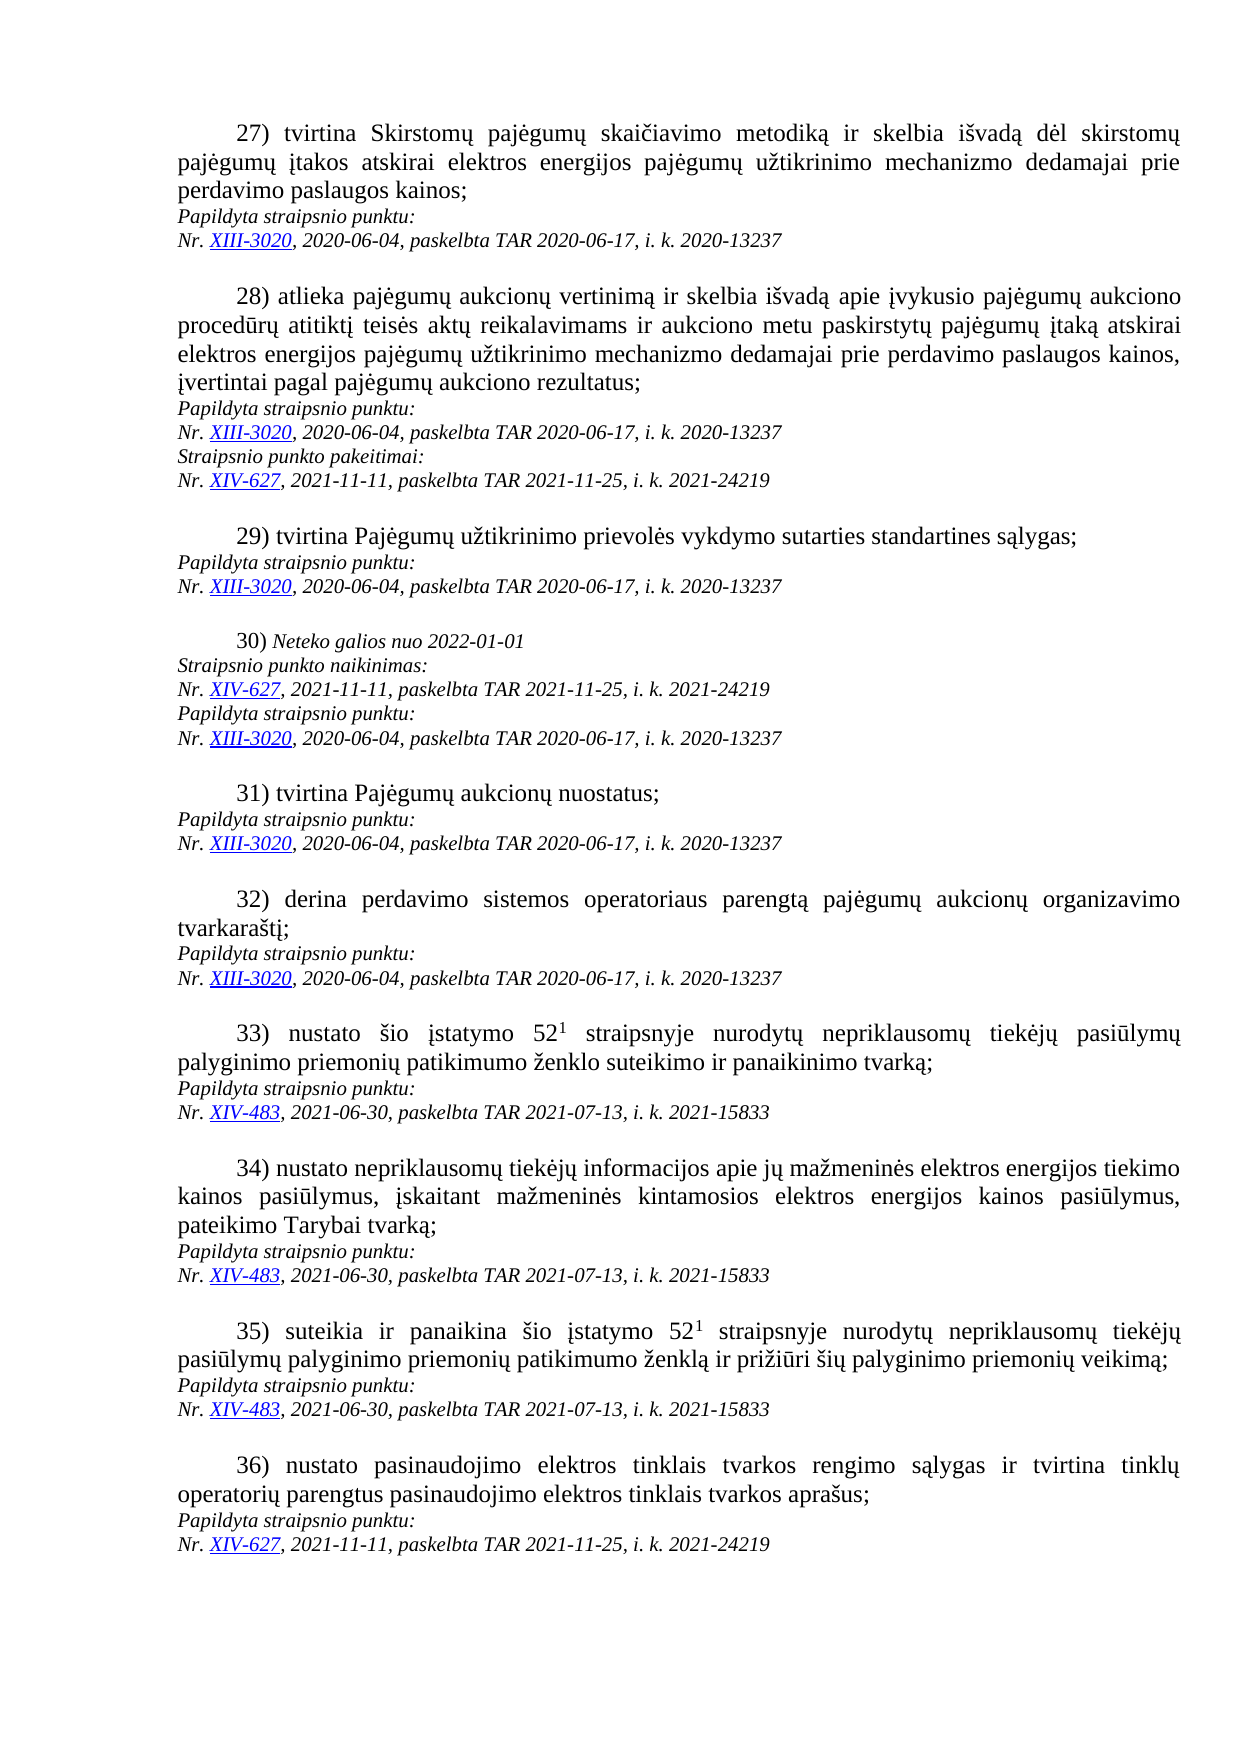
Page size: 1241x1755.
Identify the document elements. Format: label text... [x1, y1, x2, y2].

text Nr. XIV-627, 2021-11-11, paskelbta TAR 2021-11-25, i. k. 2021-24219 [177, 677, 1181, 701]
text Papildyta straipsnio punktu: [177, 204, 1181, 228]
text 34) nustato nepriklausomų tiekėjų informacijos apie jų mažmeninės elektros energijos tiekimo kainos pasiūlymus, įskaitant mažmeninės kintamosios elektros energijos kainos pasiūlymus, pateikimo Tarybai tvarką; [177, 1153, 1181, 1239]
text Nr. XIV-483, 2021-06-30, paskelbta TAR 2021-07-13, i. k. 2021-15833 [177, 1100, 1181, 1124]
text Nr. XIII-3020, 2020-06-04, paskelbta TAR 2020-06-17, i. k. 2020-13237 [177, 831, 1181, 855]
text Papildyta straipsnio punktu: [177, 550, 1181, 574]
text Papildyta straipsnio punktu: [177, 701, 1181, 725]
text Nr. XIV-483, 2021-06-30, paskelbta TAR 2021-07-13, i. k. 2021-15833 [177, 1263, 1181, 1287]
text Nr. XIV-627, 2021-11-11, paskelbta TAR 2021-11-25, i. k. 2021-24219 [177, 468, 1181, 492]
text 30) Neteko galios nuo 2022-01-01 [177, 627, 1181, 653]
text 33) nustato šio įstatymo 521 straipsnyje nurodytų nepriklausomų tiekėjų pasiūlymų palyginimo priemonių patikimumo ženklo suteikimo ir panaikinimo tvarką; [177, 1018, 1181, 1076]
text 29) tvirtina Pajėgumų užtikrinimo prievolės vykdymo sutarties standartines sąlygas; [177, 521, 1181, 550]
text 31) tvirtina Pajėgumų aukcionų nuostatus; [177, 778, 1181, 807]
text Nr. XIII-3020, 2020-06-04, paskelbta TAR 2020-06-17, i. k. 2020-13237 [177, 725, 1181, 749]
text Nr. XIII-3020, 2020-06-04, paskelbta TAR 2020-06-17, i. k. 2020-13237 [177, 574, 1181, 598]
text Papildyta straipsnio punktu: [177, 807, 1181, 831]
text 27) tvirtina Skirstomų pajėgumų skaičiavimo metodiką ir skelbia išvadą dėl skirstomų pajėgumų įtakos atskirai elektros energijos pajėgumų užtikrinimo mechanizmo dedamajai prie perdavimo paslaugos kainos; [177, 118, 1181, 204]
text 28) atlieka pajėgumų aukcionų vertinimą ir skelbia išvadą apie įvykusio pajėgumų aukciono procedūrų atitiktį teisės aktų reikalavimams ir aukciono metu paskirstytų pajėgumų įtaką atskirai elektros energijos pajėgumų užtikrinimo mechanizmo dedamajai prie perdavimo paslaugos kainos, įvertintai pagal pajėgumų aukciono rezultatus; [177, 281, 1181, 396]
text Papildyta straipsnio punktu: [177, 396, 1181, 420]
text Straipsnio punkto naikinimas: [177, 653, 1181, 677]
text 36) nustato pasinaudojimo elektros tinklais tvarkos rengimo sąlygas ir tvirtina tinklų operatorių parengtus pasinaudojimo elektros tinklais tvarkos aprašus; [177, 1450, 1181, 1508]
text Nr. XIV-483, 2021-06-30, paskelbta TAR 2021-07-13, i. k. 2021-15833 [177, 1397, 1181, 1421]
text Straipsnio punkto pakeitimai: [177, 444, 1181, 468]
text Nr. XIII-3020, 2020-06-04, paskelbta TAR 2020-06-17, i. k. 2020-13237 [177, 228, 1181, 252]
text Papildyta straipsnio punktu: [177, 1076, 1181, 1100]
text 32) derina perdavimo sistemos operatoriaus parengtą pajėgumų aukcionų organizavimo tvarkaraštį; [177, 884, 1181, 941]
text Papildyta straipsnio punktu: [177, 1239, 1181, 1263]
text 35) suteikia ir panaikina šio įstatymo 521 straipsnyje nurodytų nepriklausomų tiekėjų pasiūlymų palyginimo priemonių patikimumo ženklą ir prižiūri šių palyginimo priemonių veikimą; [177, 1316, 1181, 1373]
text Papildyta straipsnio punktu: [177, 941, 1181, 965]
text Nr. XIII-3020, 2020-06-04, paskelbta TAR 2020-06-17, i. k. 2020-13237 [177, 420, 1181, 444]
text Papildyta straipsnio punktu: [177, 1508, 1181, 1532]
text Nr. XIV-627, 2021-11-11, paskelbta TAR 2021-11-25, i. k. 2021-24219 [177, 1532, 1181, 1556]
text Papildyta straipsnio punktu: [177, 1373, 1181, 1397]
text Nr. XIII-3020, 2020-06-04, paskelbta TAR 2020-06-17, i. k. 2020-13237 [177, 965, 1181, 989]
